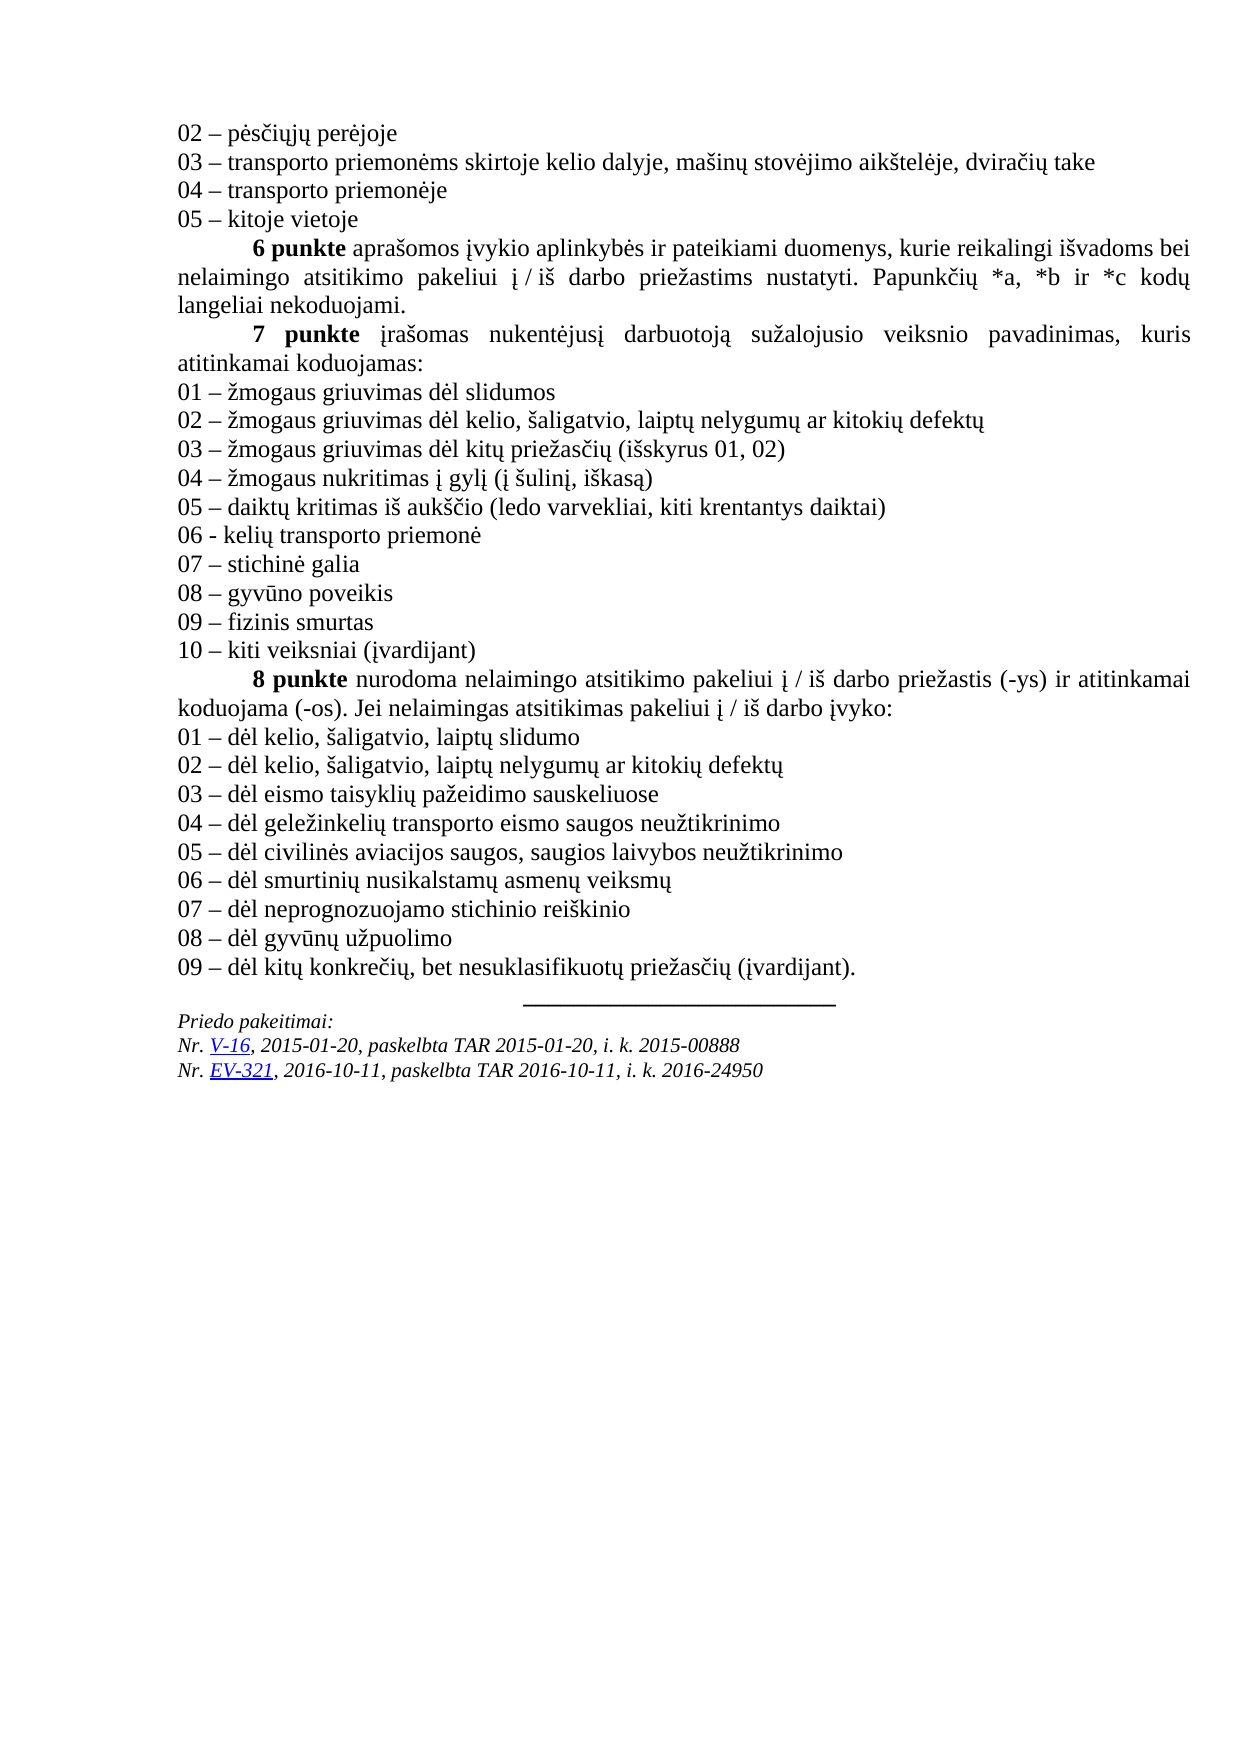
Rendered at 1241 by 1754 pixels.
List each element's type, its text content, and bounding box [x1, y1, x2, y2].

text Nr. EV-321, 2016-10-11, paskelbta TAR 2016-10-11, i. k. 2016-24950 [177, 1057, 1181, 1082]
text 7 punkte įrašomas nukentėjusį darbuotoją sužalojusio veiksnio pavadinimas, kuris atitinkamai koduojamas: [177, 319, 1191, 377]
text 10 – kiti veiksniai (įvardijant) [177, 636, 1192, 664]
text 06 - kelių transporto priemonė [177, 521, 1192, 549]
text 01 – dėl kelio, šaligatvio, laiptų slidumo [177, 722, 1192, 751]
text 06 – dėl smurtinių nusikalstamų asmenų veiksmų [177, 866, 1192, 894]
text 04 – žmogaus nukritimas į gylį (į šulinį, iškasą) [177, 463, 1192, 492]
text 09 – fizinis smurtas [177, 607, 1192, 636]
text 04 – dėl geležinkelių transporto eismo saugos neužtikrinimo [177, 808, 1192, 837]
text 02 – dėl kelio, šaligatvio, laiptų nelygumų ar kitokių defektų [177, 751, 1192, 779]
text 8 punkte nurodoma nelaimingo atsitikimo pakeliui į / iš darbo priežastis (-ys) ir atitinkamai koduojama (-os). Jei nelaimingas atsitikimas pakeliui į / iš darbo įvyko: [177, 664, 1191, 722]
text 03 – transporto priemonėms skirtoje kelio dalyje, mašinų stovėjimo aikštelėje, dviračių take [177, 147, 1192, 176]
text 07 – stichinė galia [177, 549, 1192, 578]
text 03 – žmogaus griuvimas dėl kitų priežasčių (išskyrus 01, 02) [177, 434, 1192, 463]
text 07 – dėl neprognozuojamo stichinio reiškinio [177, 894, 1192, 923]
text 08 – gyvūno poveikis [177, 578, 1192, 607]
text 04 – transporto priemonėje [177, 176, 1192, 204]
text _________________________ [177, 981, 1181, 1009]
text 02 – žmogaus griuvimas dėl kelio, šaligatvio, laiptų nelygumų ar kitokių defektų [177, 406, 1192, 434]
text 03 – dėl eismo taisyklių pažeidimo sauskeliuose [177, 779, 1192, 808]
text 05 – kitoje vietoje [177, 204, 1192, 233]
text Priedo pakeitimai: [177, 1009, 1181, 1033]
text Nr. V-16, 2015-01-20, paskelbta TAR 2015-01-20, i. k. 2015-00888 [177, 1033, 1181, 1057]
text 6 punkte aprašomos įvykio aplinkybės ir pateikiami duomenys, kurie reikalingi išvadoms bei nelaimingo atsitikimo pakeliui į / iš darbo priežastims nustatyti. Papunkčių *a, *b ir *c kodų langeliai nekoduojami. [177, 233, 1191, 319]
text 01 – žmogaus griuvimas dėl slidumos [177, 377, 1192, 406]
text 08 – dėl gyvūnų užpuolimo [177, 923, 1192, 952]
text 02 – pėsčiųjų perėjoje [177, 118, 1192, 147]
text 05 – daiktų kritimas iš aukščio (ledo varvekliai, kiti krentantys daiktai) [177, 492, 1192, 521]
text 05 – dėl civilinės aviacijos saugos, saugios laivybos neužtikrinimo [177, 837, 1192, 866]
text 09 – dėl kitų konkrečių, bet nesuklasifikuotų priežasčių (įvardijant). [177, 952, 1192, 981]
